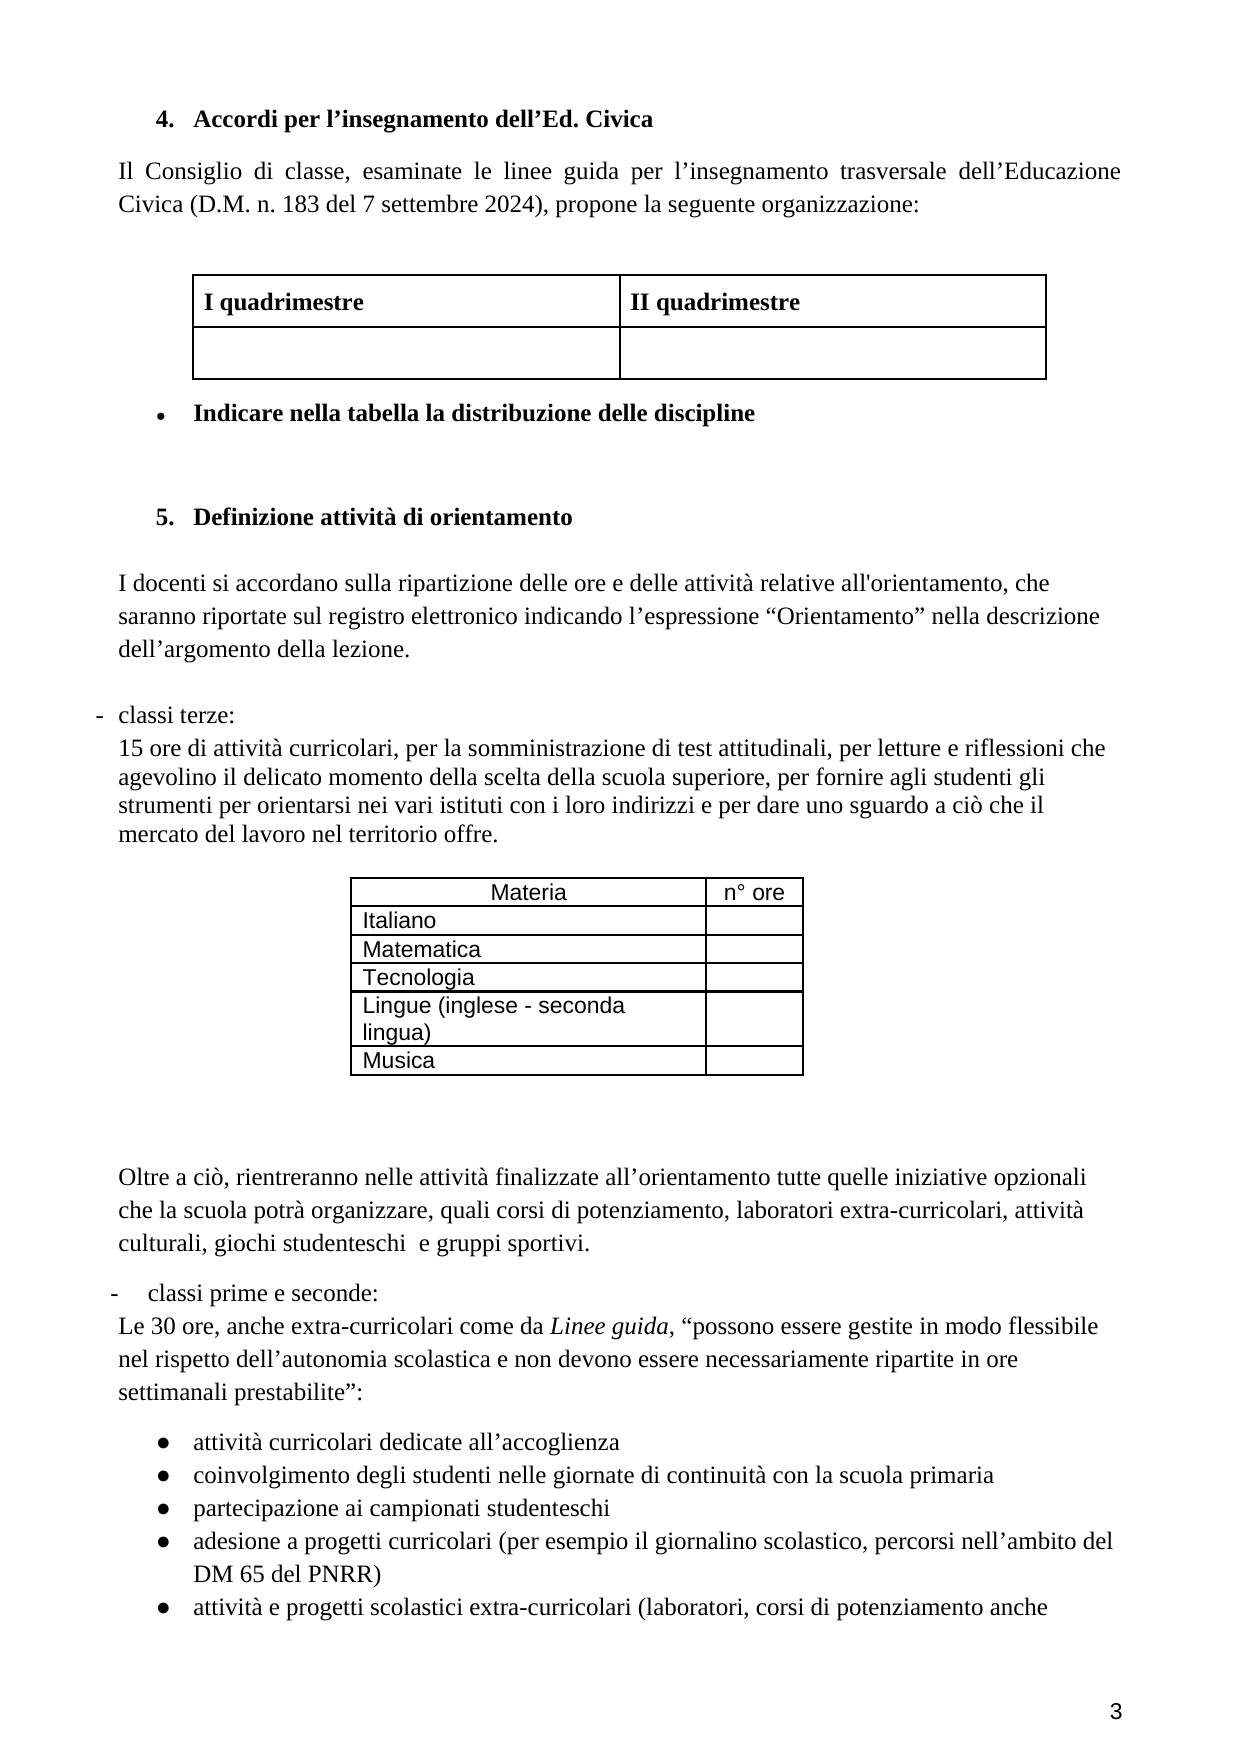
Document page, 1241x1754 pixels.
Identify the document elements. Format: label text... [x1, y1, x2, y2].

table_cell Italiano [352, 907, 705, 933]
table_cell [194, 328, 619, 377]
list Indicare nella tabella la distribuzione delle discipline [156, 398, 1122, 427]
table_header II quadrimestre [621, 276, 1045, 326]
list Definizione attività di orientamento [156, 502, 1122, 531]
text Il Consiglio di classe, esaminate le linee guida per l’insegnamento trasversale dell’Educazione Civica (D.M. n. 183 del 7 settembre 2024), propone la seguente organizzazione: [118, 156, 1122, 218]
table_header n° ore [707, 879, 802, 905]
table_cell Lingue (inglese - seconda lingua) [352, 993, 705, 1045]
table_header I quadrimestre [194, 276, 619, 326]
table_header Materia [352, 879, 705, 905]
table_cell [707, 1047, 802, 1074]
table_cell [621, 328, 1045, 377]
text Le 30 ore, anche extra-curricolari come da Linee guida, “possono essere gestite in modo flessibile nel rispetto dell’autonomia scolastica e non devono essere necessariamente ripartite in ore settimanali prestabilite”: [118, 1311, 1122, 1406]
list partecipazione ai campionati studenteschi [156, 1493, 1122, 1521]
list coinvolgimento degli studenti nelle giornate di continuità con la scuola primaria [156, 1460, 1122, 1488]
list classi terze: [95, 700, 1122, 729]
text I docenti si accordano sulla ripartizione delle ore e delle attività relative all'orientamento, che saranno riportate sul registro elettronico indicando l’espressione “Orientamento” nella descrizione dell’argomento della lezione. [118, 568, 1122, 663]
table_cell [707, 907, 802, 933]
table_cell Musica [352, 1047, 705, 1074]
text 15 ore di attività curricolari, per la somministrazione di test attitudinali, per letture e riflessioni che agevolino il delicato momento della scelta della scuola superiore, per fornire agli studenti gli strumenti per orientarsi nei vari istituti con i loro indirizzi e per dare uno sguardo a ciò che il mercato del lavoro nel territorio offre. [118, 733, 1122, 848]
table_cell [707, 964, 802, 990]
table_cell [707, 993, 802, 1045]
text Oltre a ciò, rientreranno nelle attività finalizzate all’orientamento tutte quelle iniziative opzionali che la scuola potrà organizzare, quali corsi di potenziamento, laboratori extra-curricolari, attività culturali, giochi studenteschi e gruppi sportivi. [118, 1162, 1122, 1257]
list adesione a progetti curricolari (per esempio il giornalino scolastico, percorsi nell’ambito del DM 65 del PNRR) [156, 1526, 1122, 1587]
table_cell [707, 936, 802, 962]
table_cell Matematica [352, 936, 705, 962]
list Accordi per l’insegnamento dell’Ed. Civica [156, 104, 1122, 133]
list classi prime e seconde: [110, 1278, 1122, 1307]
list attività curricolari dedicate all’accoglienza [156, 1427, 1122, 1455]
table_cell Tecnologia [352, 964, 705, 990]
list attività e progetti scolastici extra-curricolari (laboratori, corsi di potenziamento anche [156, 1592, 1122, 1621]
